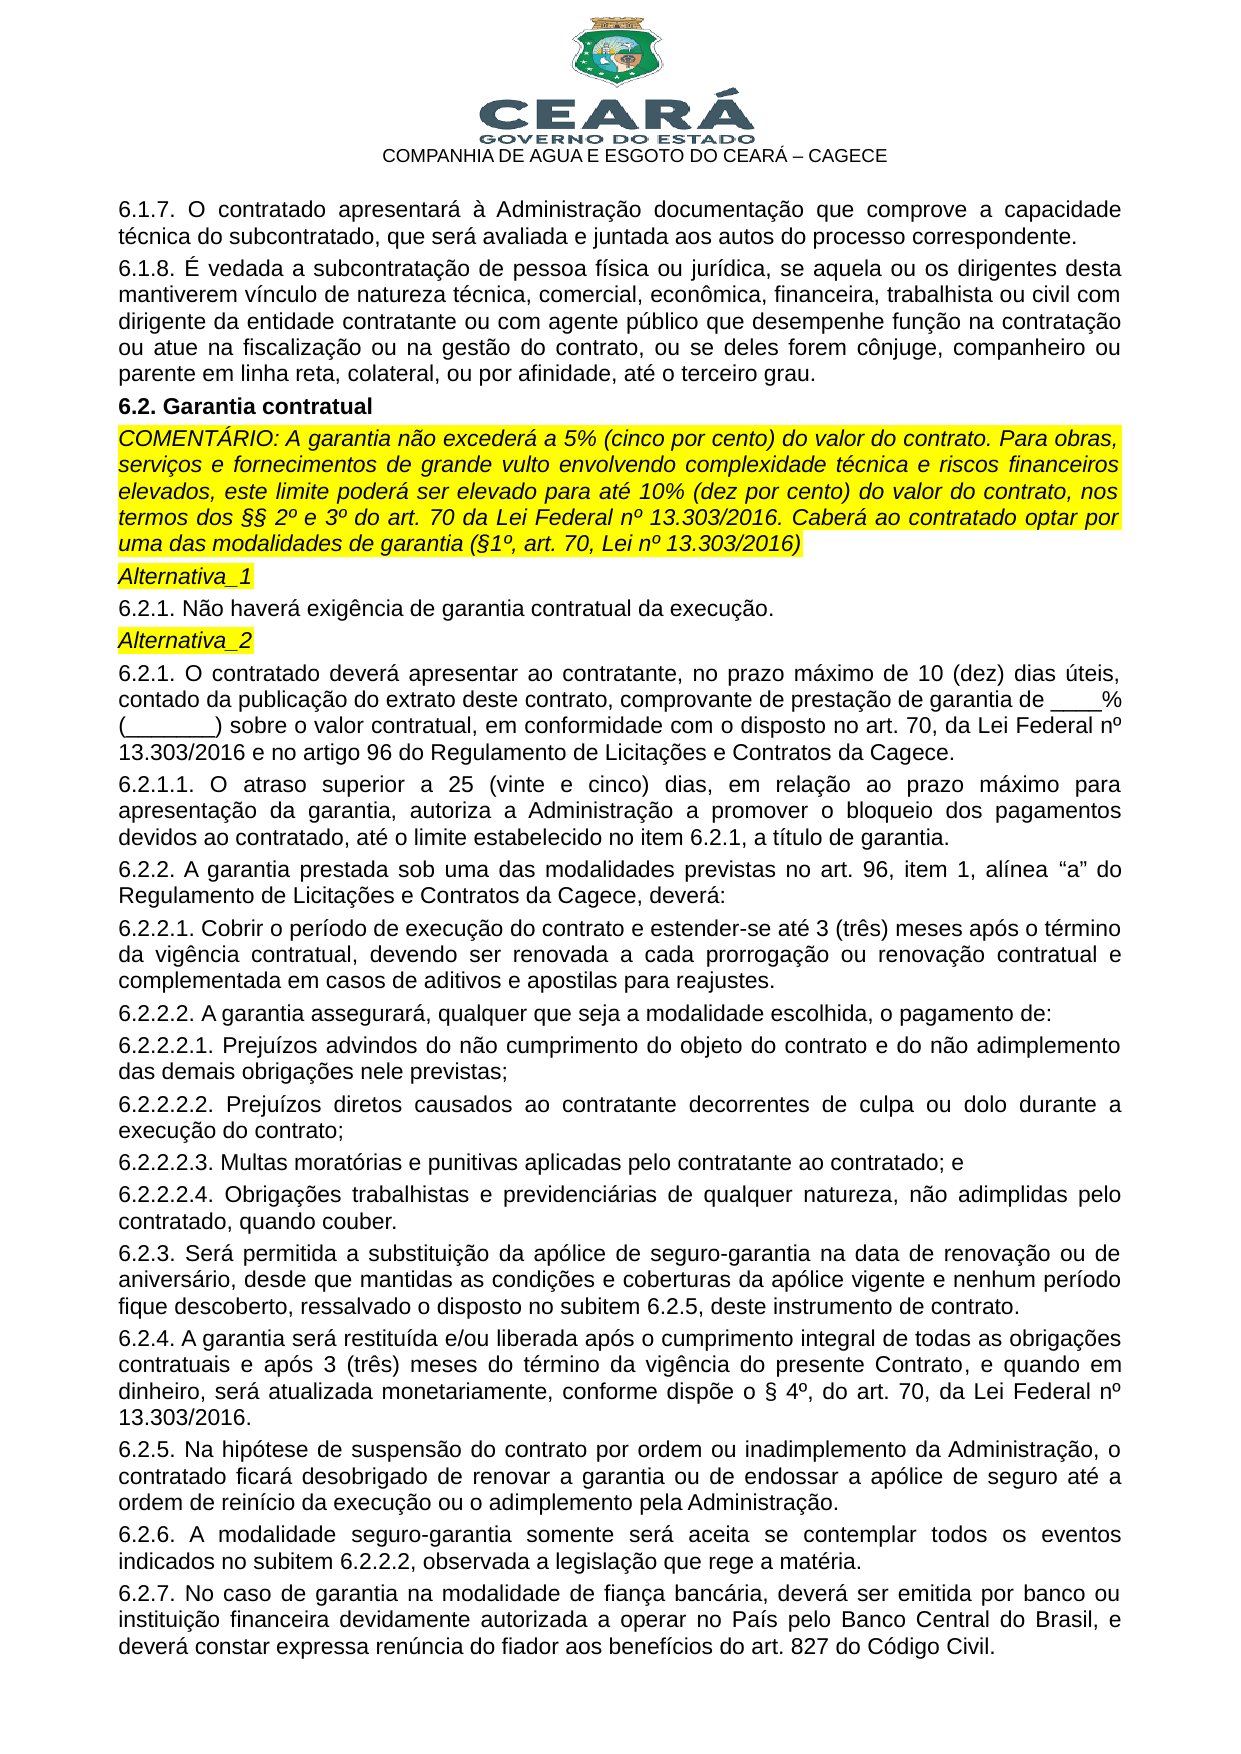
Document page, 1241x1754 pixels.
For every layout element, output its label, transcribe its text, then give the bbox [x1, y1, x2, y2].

text 6.2.5. Na hipótese de suspensão do contrato por ordem ou inadimplemento da Administração, o contratado ficará desobrigado de renovar a garantia ou de endossar a apólice de seguro até a ordem de reinício da execução ou o adimplemento pela Administração. [118, 1436, 1122, 1516]
text COMENTÁRIO: A garantia não excederá a 5% (cinco por cento) do valor do contrato. Para obras, serviços e fornecimentos de grande vulto envolvendo complexidade técnica e riscos financeiros elevados, este limite poderá ser elevado para até 10% (dez por cento) do valor do contrato, nos termos dos §§ 2º e 3º do art. 70 da Lei Federal nº 13.303/2016. Caberá ao contratado optar por uma das modalidades de garantia (§1º, art. 70, Lei nº 13.303/2016) [118, 425, 1122, 557]
text 6.2.4. A garantia será restituída e/ou liberada após o cumprimento integral de todas as obrigações contratuais e após 3 (três) meses do término da vigência do presente Contrato, e quando em dinheiro, será atualizada monetariamente, conforme dispõe o § 4º, do art. 70, da Lei Federal nº 13.303/2016. [118, 1325, 1122, 1431]
text Alternativa_2 [118, 627, 1122, 654]
text 6.2.1. O contratado deverá apresentar ao contratante, no prazo máximo de 10 (dez) dias úteis, contado da publicação do extrato deste contrato, comprovante de prestação de garantia de ____% (_______) sobre o valor contratual, em conformidade com o disposto no art. 70, da Lei Federal nº 13.303/2016 e no artigo 96 do Regulamento de Licitações e Contratos da Cagece. [118, 659, 1122, 765]
text 6.2.2. A garantia prestada sob uma das modalidades previstas no art. 96, item 1, alínea “a” do Regulamento de Licitações e Contratos da Cagece, deverá: [118, 856, 1122, 909]
text 6.2.1. Não haverá exigência de garantia contratual da execução. [118, 595, 1122, 621]
text 6.2.2.2.3. Multas moratórias e punitivas aplicadas pelo contratante ao contratado; e [118, 1149, 1122, 1176]
text 6.2.2.1. Cobrir o período de execução do contrato e estender-se até 3 (três) meses após o término da vigência contratual, devendo ser renovada a cada prorrogação ou renovação contratual e complementada em casos de aditivos e apostilas para reajustes. [118, 914, 1122, 994]
text 6.2.6. A modalidade seguro-garantia somente será aceita se contemplar todos os eventos indicados no subitem 6.2.2.2, observada a legislação que rege a matéria. [118, 1521, 1122, 1574]
text 6.2. Garantia contratual [118, 393, 1122, 419]
text 6.2.3. Será permitida a substituição da apólice de seguro-garantia na data de renovação ou de aniversário, desde que mantidas as condições e coberturas da apólice vigente e nenhum período fique descoberto, ressalvado o disposto no subitem 6.2.5, deste instrumento de contrato. [118, 1240, 1122, 1319]
text 6.2.1.1. O atraso superior a 25 (vinte e cinco) dias, em relação ao prazo máximo para apresentação da garantia, autoriza a Administração a promover o bloqueio dos pagamentos devidos ao contratado, até o limite estabelecido no item 6.2.1, a título de garantia. [118, 771, 1122, 850]
text 6.2.2.2. A garantia assegurará, qualquer que seja a modalidade escolhida, o pagamento de: [118, 999, 1122, 1026]
text Alternativa_1 [118, 563, 1122, 589]
text 6.2.2.2.2. Prejuízos diretos causados ao contratante decorrentes de culpa ou dolo durante a execução do contrato; [118, 1091, 1122, 1143]
text 6.2.7. No caso de garantia na modalidade de fiança bancária, deverá ser emitida por banco ou instituição financeira devidamente autorizada a operar no País pelo Banco Central do Brasil, e deverá constar expressa renúncia do fiador aos benefícios do art. 827 do Código Civil. [118, 1580, 1122, 1659]
picture [453, 12, 782, 148]
text 6.2.2.2.4. Obrigações trabalhistas e previdenciárias de qualquer natureza, não adimplidas pelo contratado, quando couber. [118, 1181, 1122, 1234]
text 6.2.2.2.1. Prejuízos advindos do não cumprimento do objeto do contrato e do não adimplemento das demais obrigações nele previstas; [118, 1032, 1122, 1084]
text 6.1.7. O contratado apresentará à Administração documentação que comprove a capacidade técnica do subcontratado, que será avaliada e juntada aos autos do processo correspondente. [118, 196, 1122, 249]
text 6.1.8. É vedada a subcontratação de pessoa física ou jurídica, se aquela ou os dirigentes desta mantiverem vínculo de natureza técnica, comercial, econômica, financeira, trabalhista ou civil com dirigente da entidade contratante ou com agente público que desempenhe função na contratação ou atue na fiscalização ou na gestão do contrato, ou se deles forem cônjuge, companheiro ou parente em linha reta, colateral, ou por afinidade, até o terceiro grau. [118, 255, 1122, 387]
